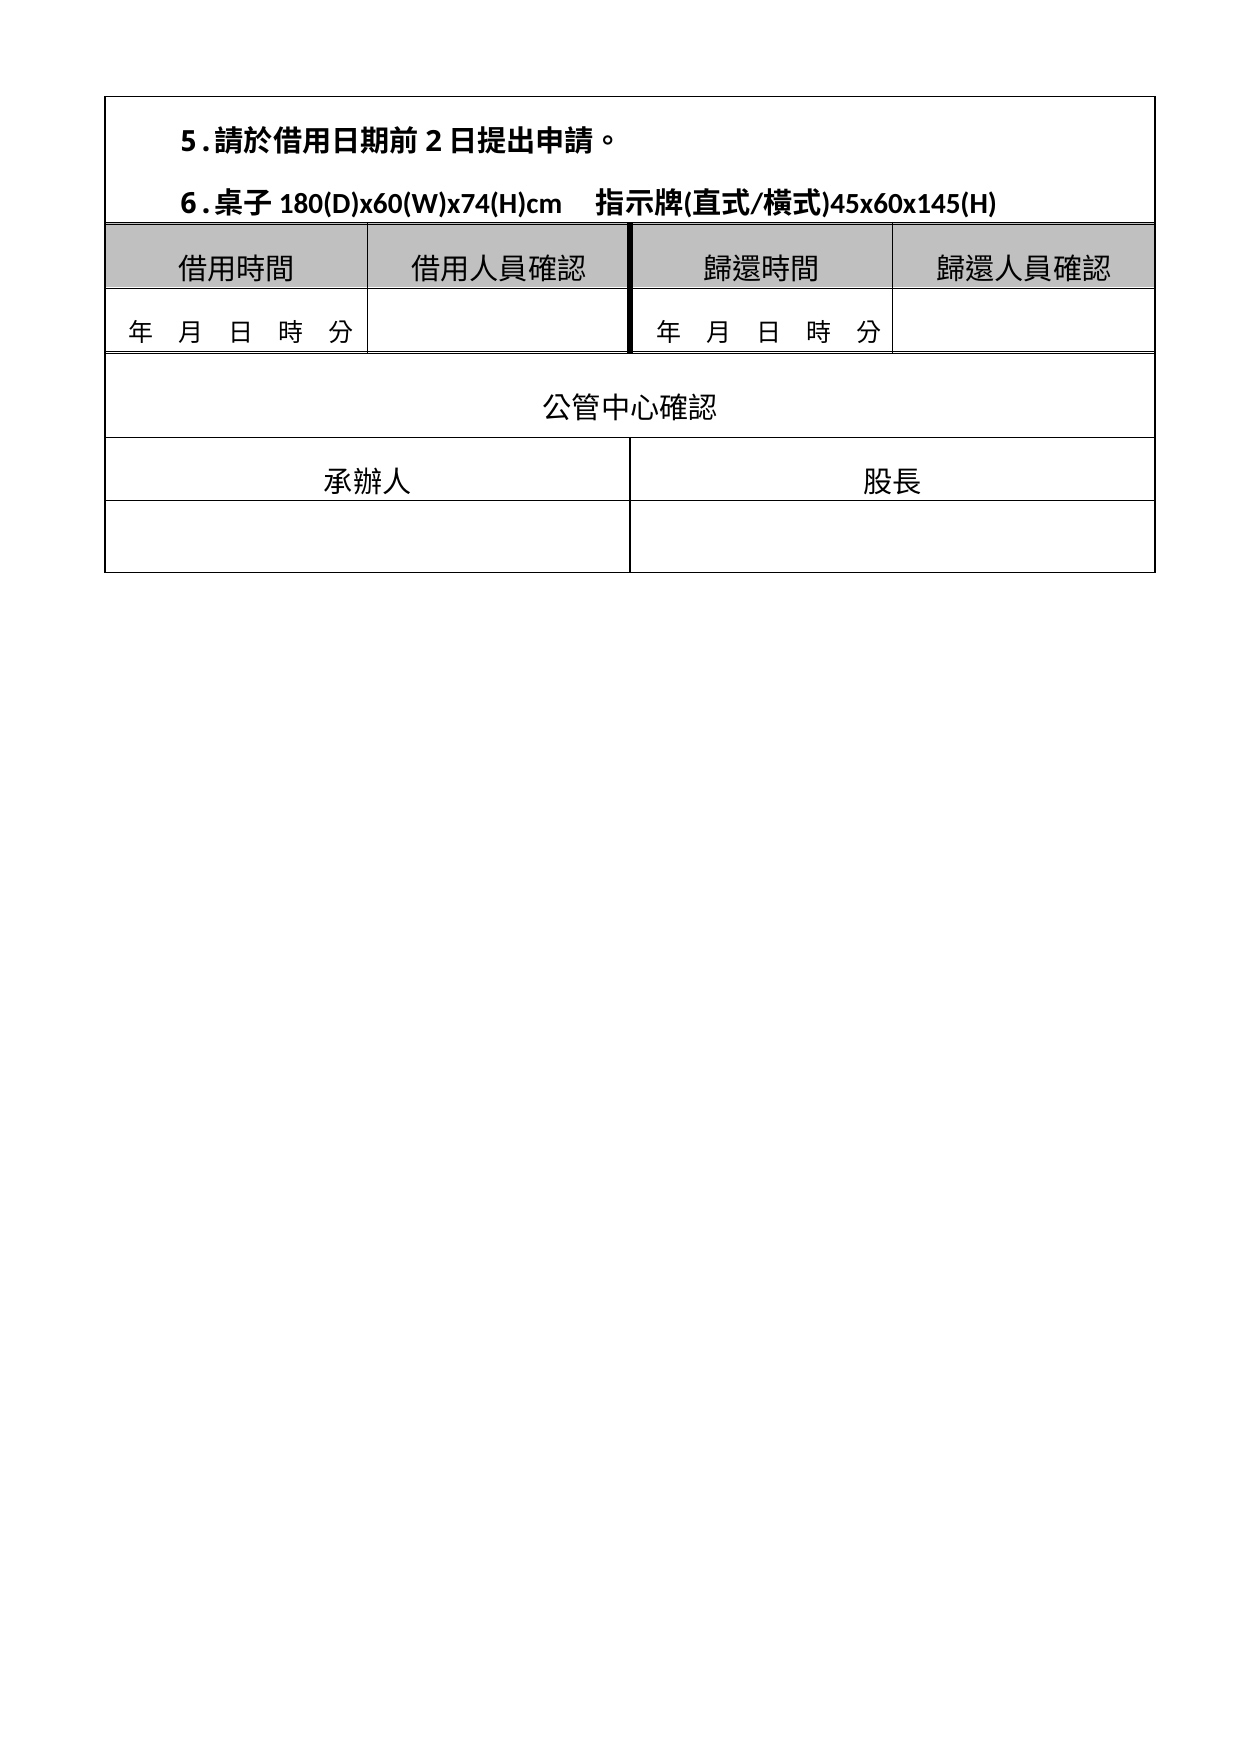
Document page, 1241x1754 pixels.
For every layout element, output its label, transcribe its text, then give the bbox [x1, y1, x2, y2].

table_cell 歸還人員確認 [893, 225, 1154, 287]
table_cell 借用人員確認 [368, 225, 627, 287]
table_cell 承辦人 [106, 438, 629, 500]
table_cell 歸還時間 [633, 225, 892, 287]
table_cell 年 月 日 時 分 [106, 289, 367, 351]
table_cell 借用時間 [106, 225, 367, 287]
table_cell 公管中心確認 [106, 354, 1154, 437]
table_cell [106, 501, 629, 572]
table_cell [368, 289, 627, 351]
table_cell 股長 [631, 438, 1154, 500]
table_cell [893, 289, 1154, 351]
table_cell 5.請於借用日期前2日提出申請。 6.桌子180(D)x60(W)x74(H)cm 指示牌(直式/橫式)45x60x145(H) [106, 97, 1154, 222]
table_cell 年 月 日 時 分 [633, 289, 892, 351]
table_cell [631, 501, 1154, 572]
